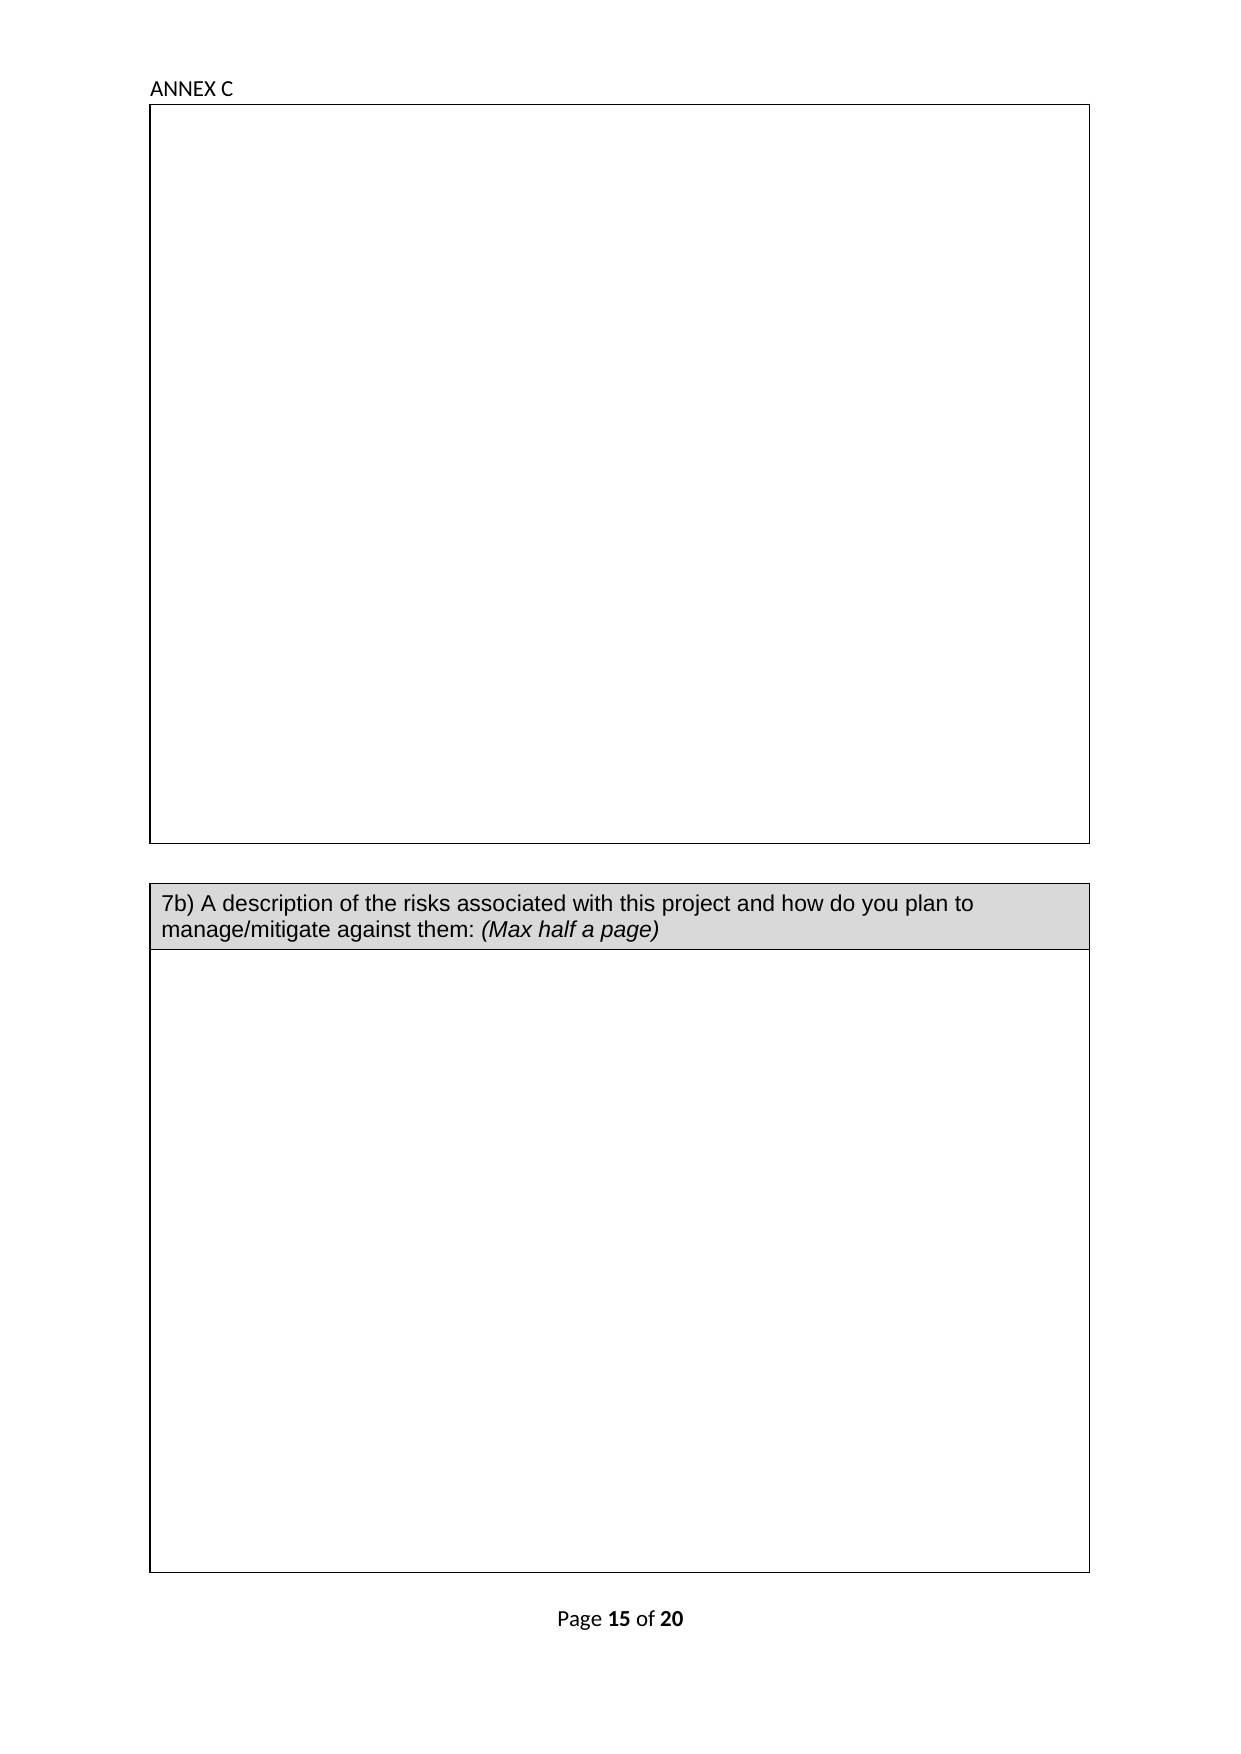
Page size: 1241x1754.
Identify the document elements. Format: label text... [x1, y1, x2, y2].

table_cell [151, 950, 1089, 1572]
table_cell 7b) A description of the risks associated with this project and how do you plan to manage/mitigate against them: (Max half a page) [151, 884, 1089, 949]
table_cell [150, 844, 1089, 883]
table_cell [151, 105, 1089, 843]
